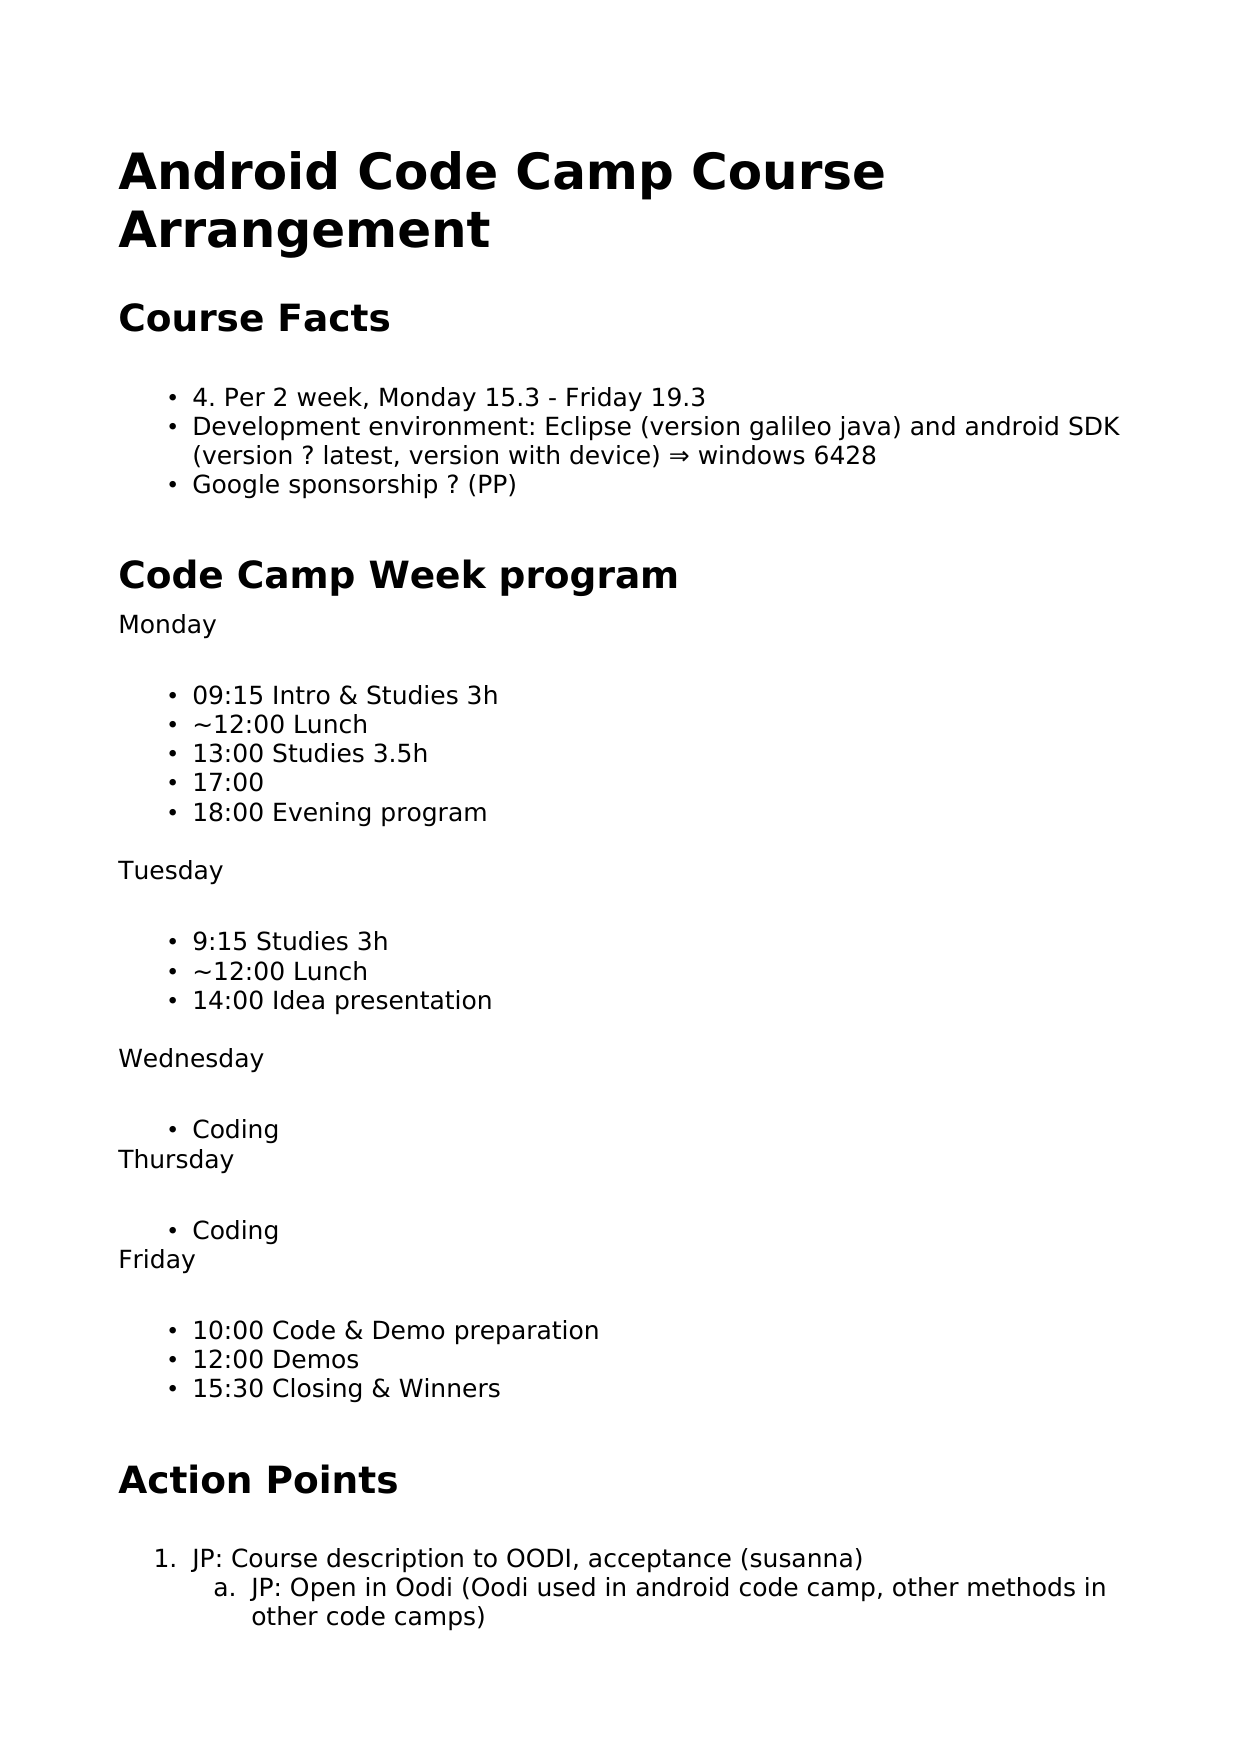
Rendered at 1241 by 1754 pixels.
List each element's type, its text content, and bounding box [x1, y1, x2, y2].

list JP: Open in Oodi (Oodi used in android code camp, other methods in other code camps) [236, 1573, 1122, 1631]
list 17:00 [177, 769, 1122, 798]
text Wednesday [118, 1044, 1122, 1074]
list 13:00 Studies 3.5h [177, 739, 1122, 769]
text Thursday [118, 1145, 1122, 1174]
list Coding [177, 1216, 1122, 1245]
subtitle Action Points [118, 1458, 1122, 1502]
list 09:15 Intro & Studies 3h [177, 681, 1122, 710]
list 14:00 Idea presentation [177, 986, 1122, 1015]
text Monday [118, 610, 1122, 639]
list 18:00 Evening program [177, 798, 1122, 827]
list Coding [177, 1116, 1122, 1145]
list 4. Per 2 week, Monday 15.3 - Friday 19.3 [177, 383, 1122, 412]
list ~12:00 Lunch [177, 710, 1122, 739]
text Tuesday [118, 856, 1122, 886]
list 10:00 Code & Demo preparation [177, 1316, 1122, 1346]
list JP: Course description to OODI, acceptance (susanna) [177, 1544, 1122, 1573]
subtitle Course Facts [118, 297, 1122, 341]
list ~12:00 Lunch [177, 957, 1122, 986]
text Friday [118, 1245, 1122, 1274]
list 9:15 Studies 3h [177, 928, 1122, 957]
list Google sponsorship ? (PP) [177, 470, 1122, 499]
subtitle Android Code Camp Course Arrangement [118, 143, 1122, 259]
list Development environment: Eclipse (version galileo java) and android SDK (version ? latest, version with device) ⇒ windows 6428 [177, 412, 1122, 470]
list 15:30 Closing & Winners [177, 1375, 1122, 1404]
subtitle Code Camp Week program [118, 554, 1122, 597]
list 12:00 Demos [177, 1346, 1122, 1375]
